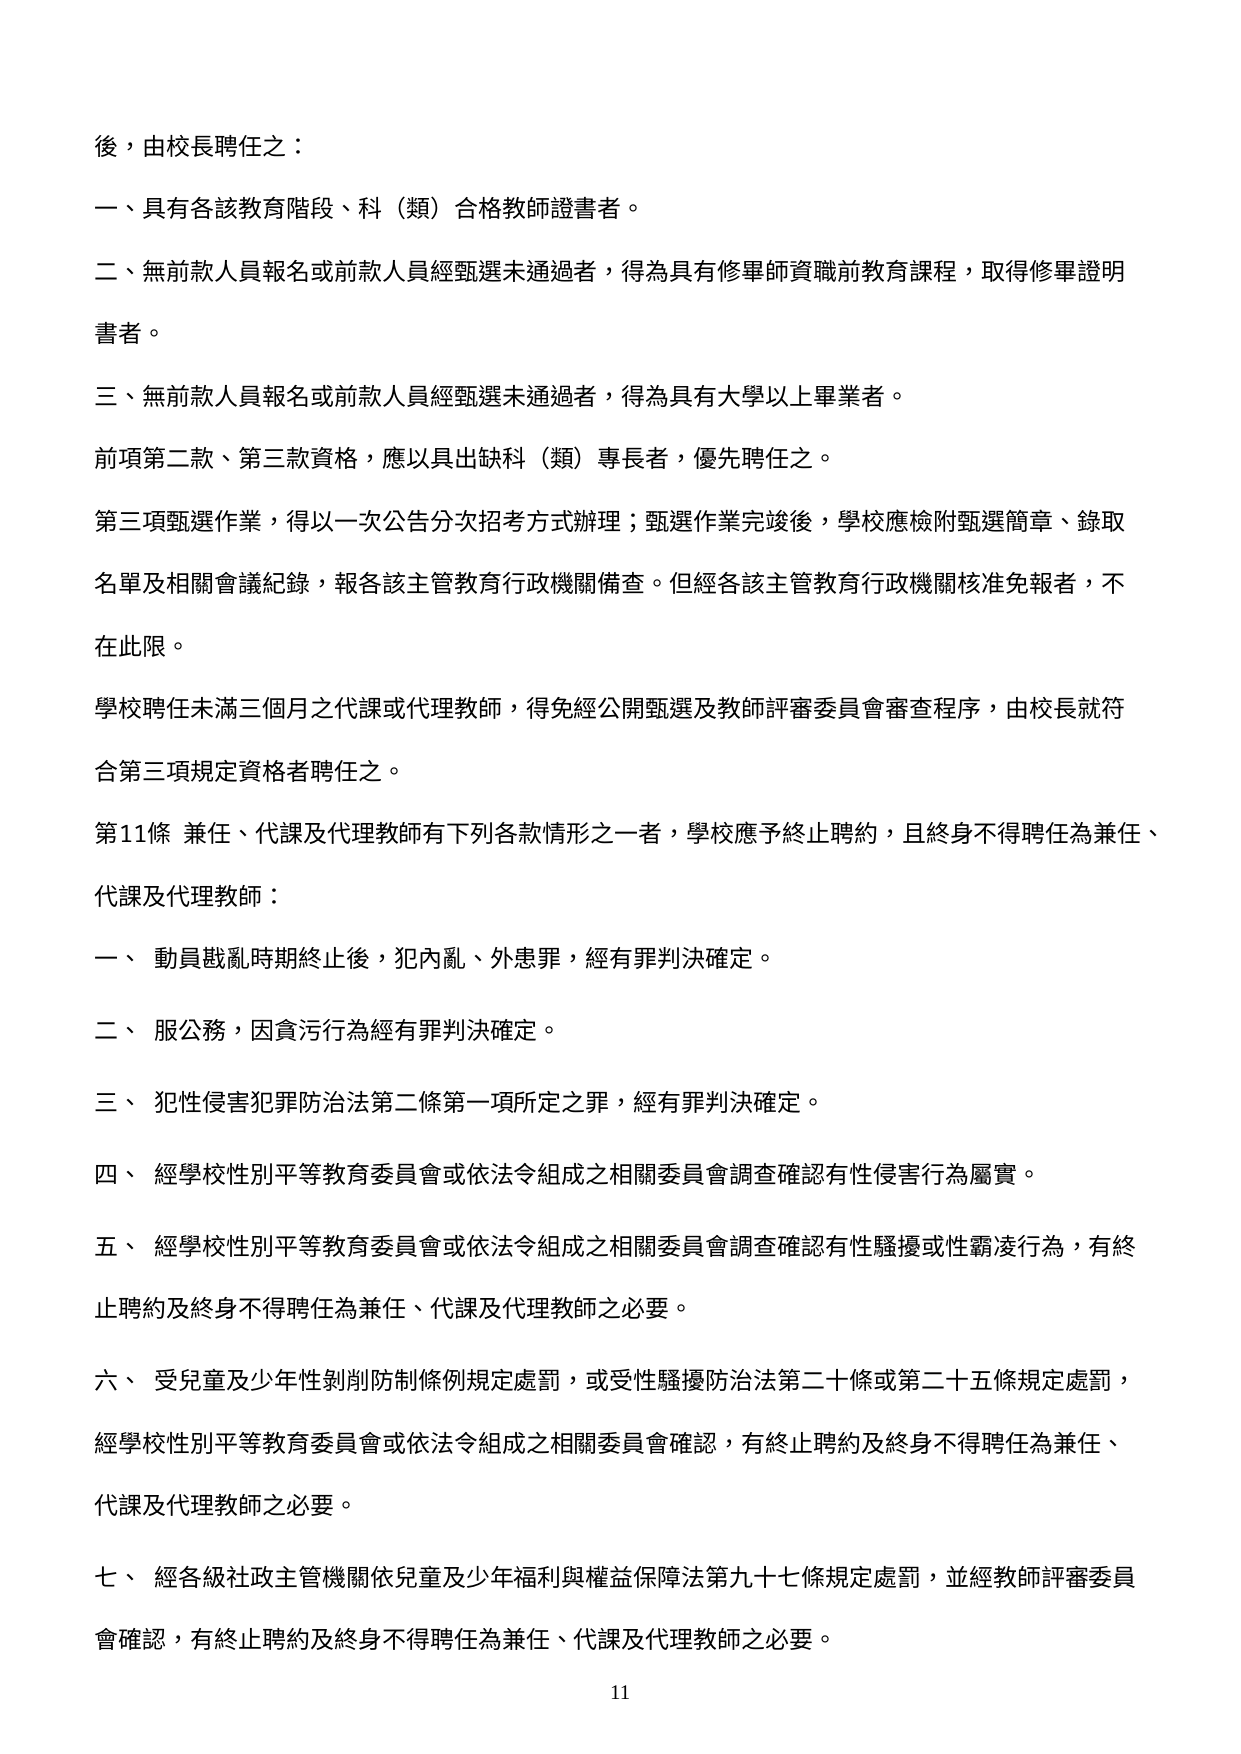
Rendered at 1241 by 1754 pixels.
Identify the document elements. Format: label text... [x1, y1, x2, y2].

text 前項第二款、第三款資格，應以具出缺科（類）專長者，優先聘任之。 [94, 416, 1146, 478]
text 六、 受兒童及少年性剝削防制條例規定處罰，或受性騷擾防治法第二十條或第二十五條規定處罰，經學校性別平等教育委員會或依法令組成之相關委員會確認，有終止聘約及終身不得聘任為兼任、代課及代理教師之必要。 [94, 1337, 1146, 1525]
text 第三項甄選作業，得以一次公告分次招考方式辦理；甄選作業完竣後，學校應檢附甄選簡章、錄取名單及相關會議紀錄，報各該主管教育行政機關備查。但經各該主管教育行政機關核准免報者，不在此限。 [94, 478, 1146, 666]
text 七、 經各級社政主管機關依兒童及少年福利與權益保障法第九十七條規定處罰，並經教師評審委員會確認，有終止聘約及終身不得聘任為兼任、代課及代理教師之必要。 [94, 1534, 1146, 1659]
text 二、 服公務，因貪污行為經有罪判決確定。 [94, 987, 1146, 1050]
text 三、無前款人員報名或前款人員經甄選未通過者，得為具有大學以上畢業者。 [94, 353, 1146, 416]
text 學校聘任未滿三個月之代課或代理教師，得免經公開甄選及教師評審委員會審查程序，由校長就符合第三項規定資格者聘任之。 [94, 666, 1146, 791]
text 四、 經學校性別平等教育委員會或依法令組成之相關委員會調查確認有性侵害行為屬實。 [94, 1131, 1146, 1194]
text 第11條 兼任、代課及代理教師有下列各款情形之一者，學校應予終止聘約，且終身不得聘任為兼任、代課及代理教師： [94, 791, 1146, 916]
text 後，由校長聘任之： [94, 103, 1146, 166]
text 一、具有各該教育階段、科（類）合格教師證書者。 [94, 166, 1146, 228]
text 五、 經學校性別平等教育委員會或依法令組成之相關委員會調查確認有性騷擾或性霸凌行為，有終止聘約及終身不得聘任為兼任、代課及代理教師之必要。 [94, 1203, 1146, 1328]
text 三、 犯性侵害犯罪防治法第二條第一項所定之罪，經有罪判決確定。 [94, 1059, 1146, 1122]
text 一、 動員戡亂時期終止後，犯內亂、外患罪，經有罪判決確定。 [94, 916, 1146, 978]
text 二、無前款人員報名或前款人員經甄選未通過者，得為具有修畢師資職前教育課程，取得修畢證明書者。 [94, 228, 1146, 353]
